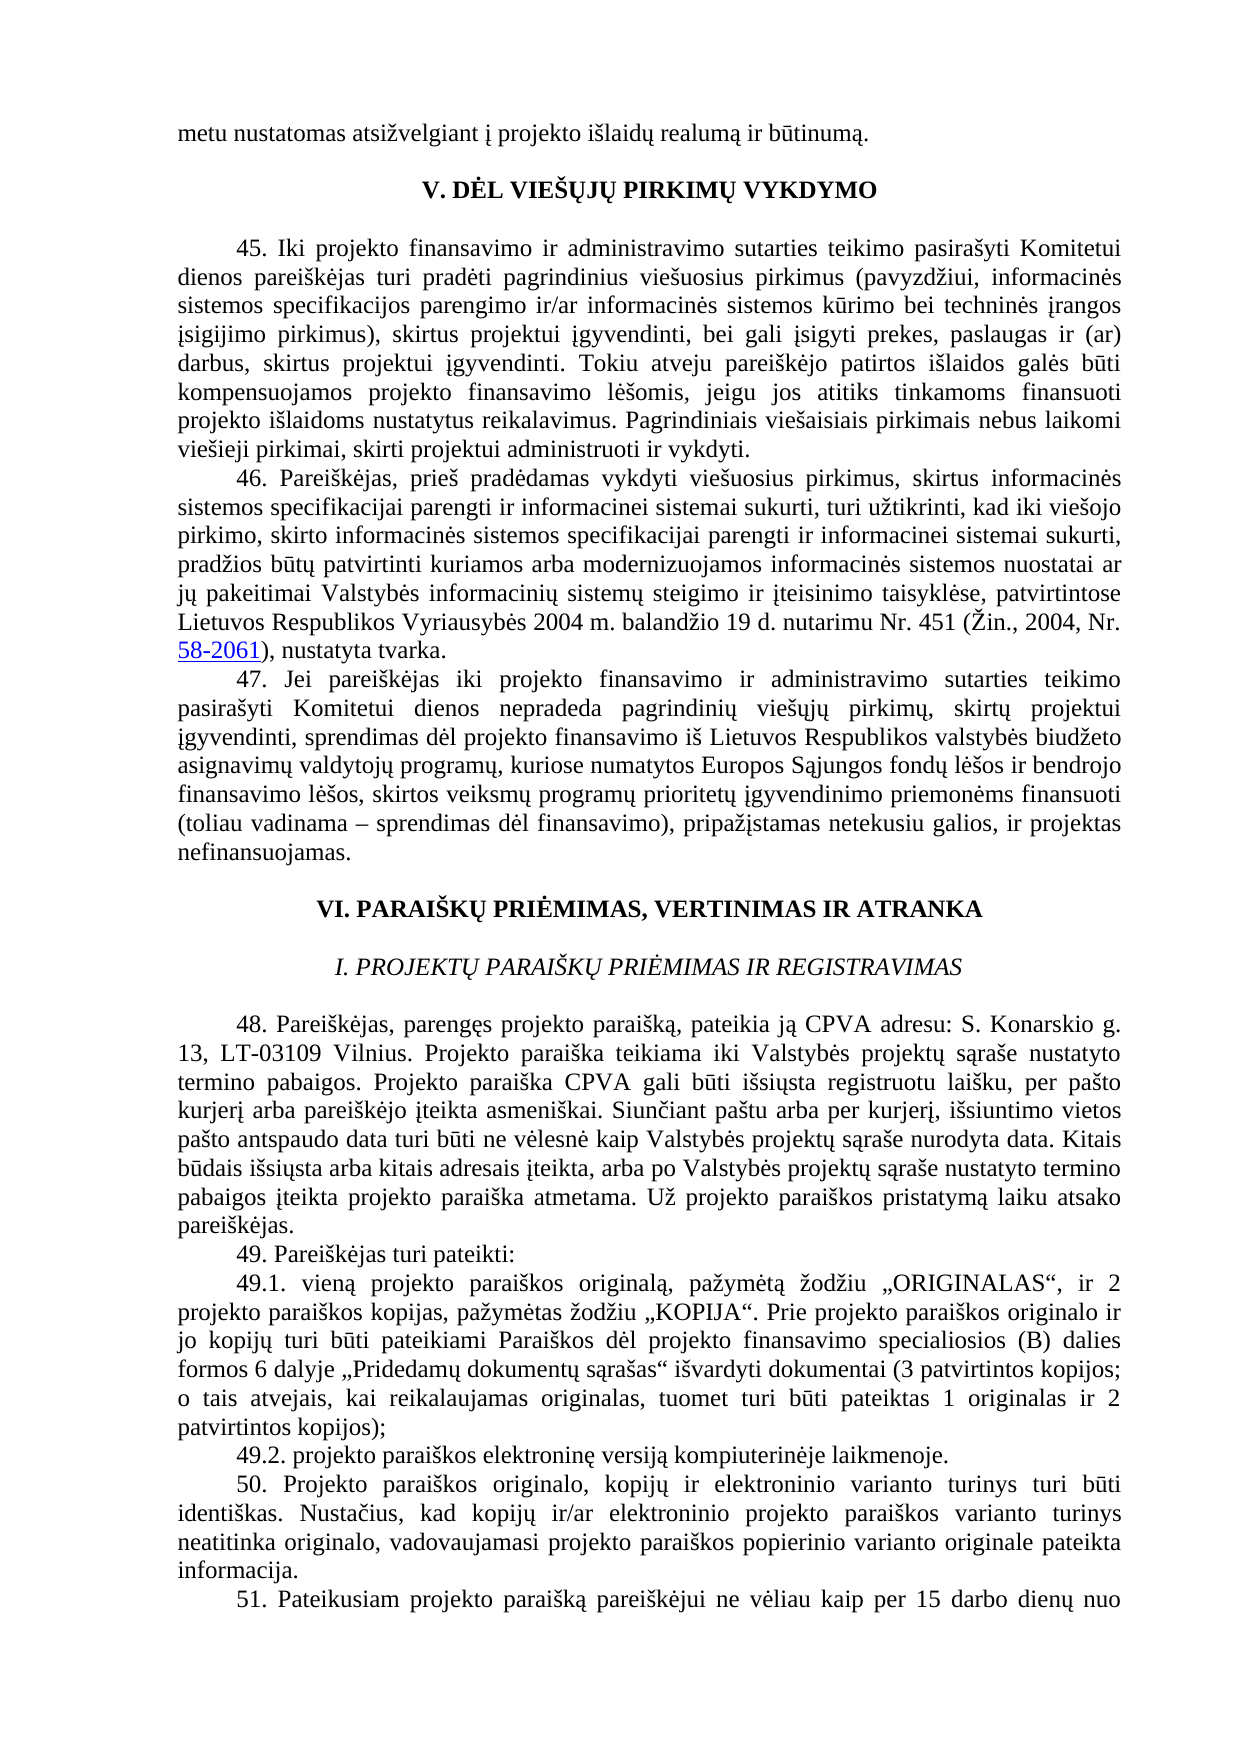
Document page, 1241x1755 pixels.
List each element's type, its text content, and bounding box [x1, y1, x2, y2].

text 49.2. projekto paraiškos elektroninę versiją kompiuterinėje laikmenoje. [177, 1441, 1122, 1469]
text VI. PARAIŠKŲ PRIĖMIMAS, VERTINIMAS IR ATRANKA [177, 894, 1122, 923]
text I. PROJEKTŲ PARAIŠKŲ PRIĖMIMAS IR REGISTRAVIMAS [177, 952, 1122, 981]
text 48. Pareiškėjas, parengęs projekto paraišką, pateikia ją CPVA adresu: S. Konarskio g. 13, LT-03109 Vilnius. Projekto paraiška teikiama iki Valstybės projektų sąraše nustatyto termino pabaigos. Projekto paraiška CPVA gali būti išsiųsta registruotu laišku, per pašto kurjerį arba pareiškėjo įteikta asmeniškai. Siunčiant paštu arba per kurjerį, išsiuntimo vietos pašto antspaudo data turi būti ne vėlesnė kaip Valstybės projektų sąraše nurodyta data. Kitais būdais išsiųsta arba kitais adresais įteikta, arba po Valstybės projektų sąraše nustatyto termino pabaigos įteikta projekto paraiška atmetama. Už projekto paraiškos pristatymą laiku atsako pareiškėjas. [177, 1009, 1122, 1239]
text 47. Jei pareiškėjas iki projekto finansavimo ir administravimo sutarties teikimo pasirašyti Komitetui dienos nepradeda pagrindinių viešųjų pirkimų, skirtų projektui įgyvendinti, sprendimas dėl projekto finansavimo iš Lietuvos Respublikos valstybės biudžeto asignavimų valdytojų programų, kuriose numatytos Europos Sąjungos fondų lėšos ir bendrojo finansavimo lėšos, skirtos veiksmų programų prioritetų įgyvendinimo priemonėms finansuoti (toliau vadinama – sprendimas dėl finansavimo), pripažįstamas netekusiu galios, ir projektas nefinansuojamas. [177, 664, 1122, 866]
text 46. Pareiškėjas, prieš pradėdamas vykdyti viešuosius pirkimus, skirtus informacinės sistemos specifikacijai parengti ir informacinei sistemai sukurti, turi užtikrinti, kad iki viešojo pirkimo, skirto informacinės sistemos specifikacijai parengti ir informacinei sistemai sukurti, pradžios būtų patvirtinti kuriamos arba modernizuojamos informacinės sistemos nuostatai ar jų pakeitimai Valstybės informacinių sistemų steigimo ir įteisinimo taisyklėse, patvirtintose Lietuvos Respublikos Vyriausybės 2004 m. balandžio 19 d. nutarimu Nr. 451 (Žin., 2004, Nr. 58-2061), nustatyta tvarka. [177, 463, 1122, 664]
text 49.1. vieną projekto paraiškos originalą, pažymėtą žodžiu „ORIGINALAS“, ir 2 projekto paraiškos kopijas, pažymėtas žodžiu „KOPIJA“. Prie projekto paraiškos originalo ir jo kopijų turi būti pateikiami Paraiškos dėl projekto finansavimo specialiosios (B) dalies formos 6 dalyje „Pridedamų dokumentų sąrašas“ išvardyti dokumentai (3 patvirtintos kopijos; o tais atvejais, kai reikalaujamas originalas, tuomet turi būti pateiktas 1 originalas ir 2 patvirtintos kopijos); [177, 1268, 1122, 1441]
text V. DĖL VIEŠŲJŲ PIRKIMŲ VYKDYMO [177, 176, 1122, 204]
text 51. Pateikusiam projekto paraišką pareiškėjui ne vėliau kaip per 15 darbo dienų nuo [177, 1584, 1122, 1613]
text 45. Iki projekto finansavimo ir administravimo sutarties teikimo pasirašyti Komitetui dienos pareiškėjas turi pradėti pagrindinius viešuosius pirkimus (pavyzdžiui, informacinės sistemos specifikacijos parengimo ir/ar informacinės sistemos kūrimo bei techninės įrangos įsigijimo pirkimus), skirtus projektui įgyvendinti, bei gali įsigyti prekes, paslaugas ir (ar) darbus, skirtus projektui įgyvendinti. Tokiu atveju pareiškėjo patirtos išlaidos galės būti kompensuojamos projekto finansavimo lėšomis, jeigu jos atitiks tinkamoms finansuoti projekto išlaidoms nustatytus reikalavimus. Pagrindiniais viešaisiais pirkimais nebus laikomi viešieji pirkimai, skirti projektui administruoti ir vykdyti. [177, 233, 1122, 463]
text 49. Pareiškėjas turi pateikti: [177, 1239, 1122, 1268]
text metu nustatomas atsižvelgiant į projekto išlaidų realumą ir būtinumą. [177, 118, 1122, 147]
text 50. Projekto paraiškos originalo, kopijų ir elektroninio varianto turinys turi būti identiškas. Nustačius, kad kopijų ir/ar elektroninio projekto paraiškos varianto turinys neatitinka originalo, vadovaujamasi projekto paraiškos popierinio varianto originale pateikta informacija. [177, 1469, 1122, 1584]
